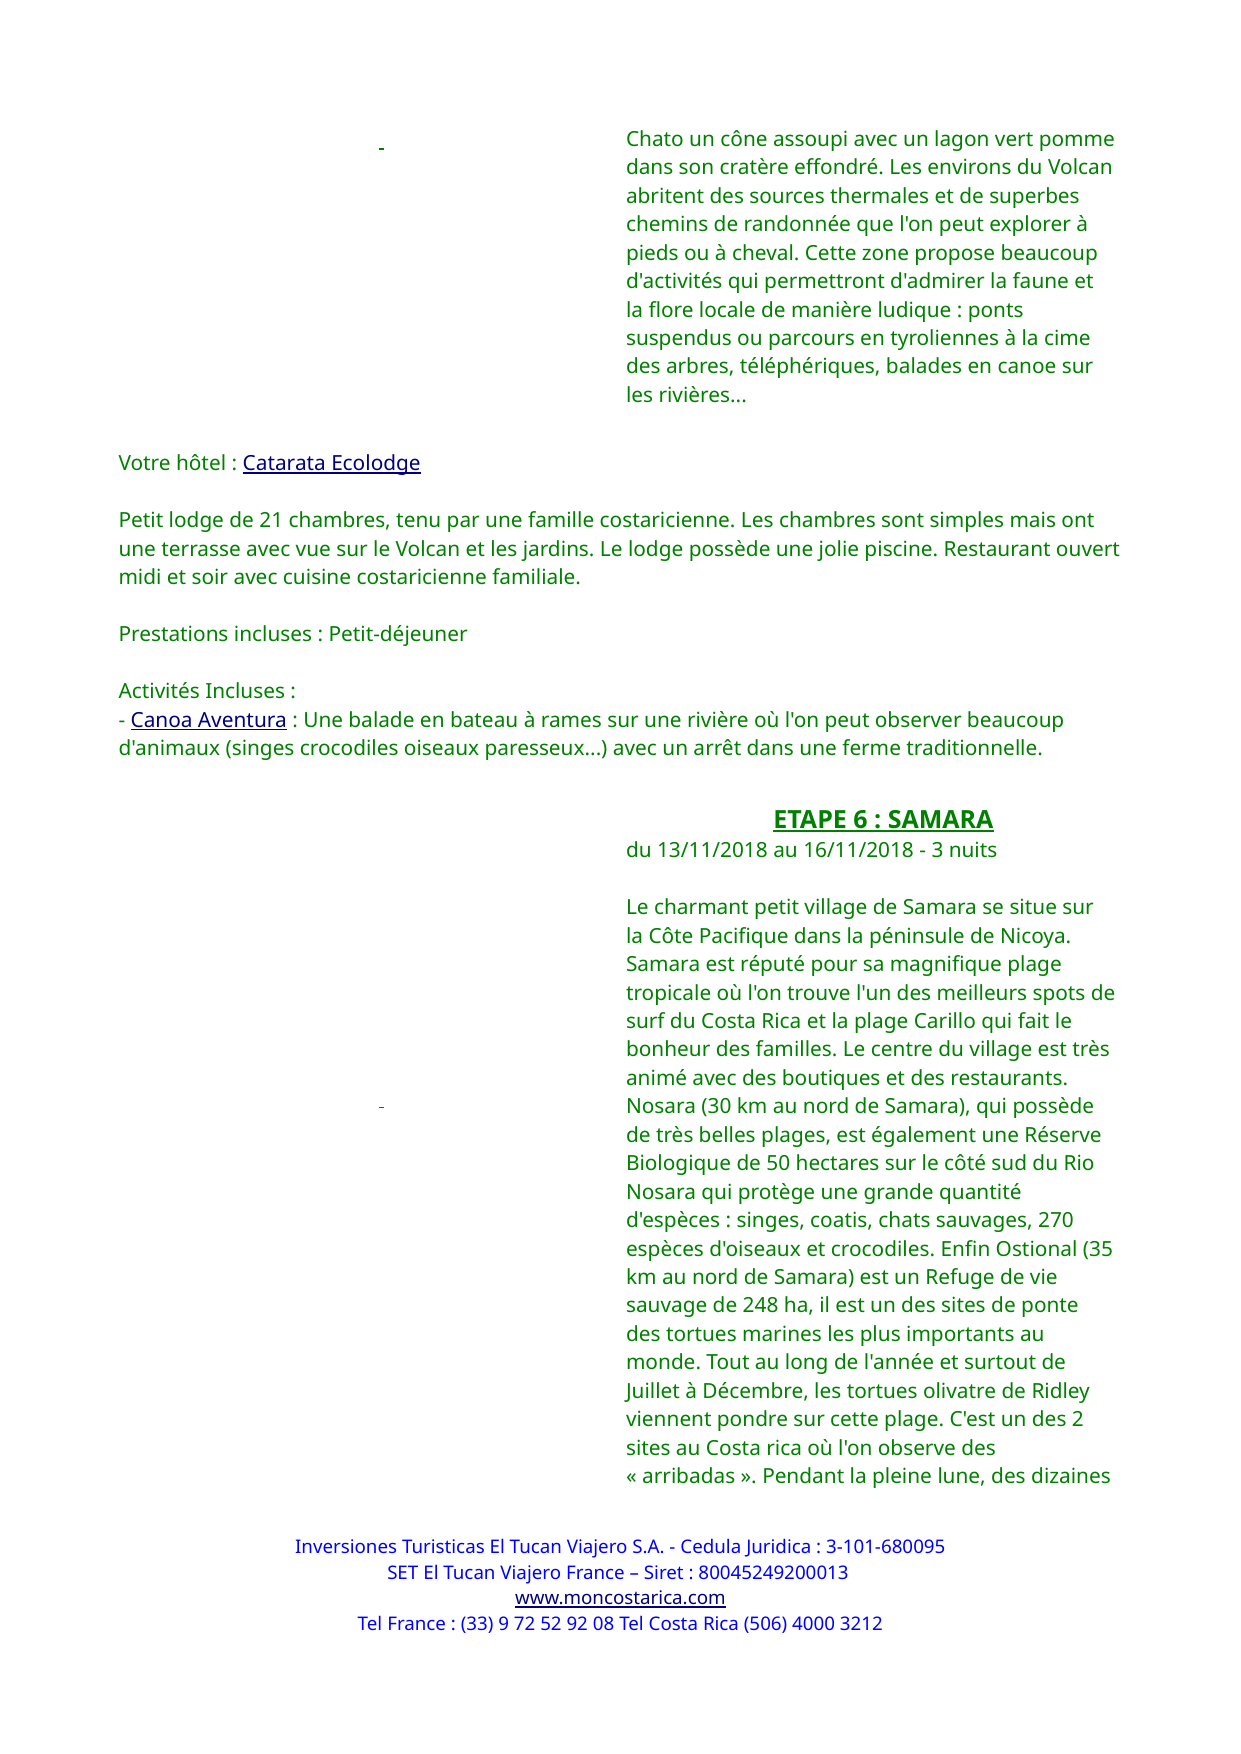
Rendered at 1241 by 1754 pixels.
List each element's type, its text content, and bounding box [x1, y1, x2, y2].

text - Canoa Aventura : Une balade en bateau à rames sur une rivière où l'on peut observer beaucoup d'animaux (singes crocodiles oiseaux paresseux...) avec un arrêt dans une ferme traditionnelle. [118, 705, 1122, 762]
table_header Chato un cône assoupi avec un lagon vert pomme dans son cratère effondré. Les environs du Volcan abritent des sources thermales et de superbes chemins de randonnée que l'on peut explorer à pieds ou à cheval. Cette zone propose beaucoup d'activités qui permettront d'admirer la faune et la flore locale de manière ludique : ponts suspendus ou parcours en tyroliennes à la cime des arbres, téléphériques, balades en canoe sur les rivières... [620, 118, 1122, 414]
table_header [118, 118, 620, 414]
table_header ETAPE 6 : SAMARA du 13/11/2018 au 16/11/2018 - 3 nuits Le charmant petit village de Samara se situe sur la Côte Pacifique dans la péninsule de Nicoya. Samara est réputé pour sa magnifique plage tropicale où l'on trouve l'un des meilleurs spots de surf du Costa Rica et la plage Carillo qui fait le bonheur des familles. Le centre du village est très animé avec des boutiques et des restaurants. Nosara (30 km au nord de Samara), qui possède de très belles plages, est également une Réserve Biologique de 50 hectares sur le côté sud du Rio Nosara qui protège une grande quantité d'espèces : singes, coatis, chats sauvages, 270 espèces d'oiseaux et crocodiles. Enfin Ostional (35 km au nord de Samara) est un Refuge de vie sauvage de 248 ha, il est un des sites de ponte des tortues marines les plus importants au monde. Tout au long de l'année et surtout de Juillet à Décembre, les tortues olivatre de Ridley viennent pondre sur cette plage. C'est un des 2 sites au Costa rica où l'on observe des « arribadas ». Pendant la pleine lune, des dizaines [620, 796, 1122, 1495]
text Prestations incluses : Petit-déjeuner [118, 619, 1122, 648]
text Activités Incluses : [118, 676, 1122, 705]
table_header [118, 796, 620, 1495]
text Petit lodge de 21 chambres, tenu par une famille costaricienne. Les chambres sont simples mais ont une terrasse avec vue sur le Volcan et les jardins. Le lodge possède une jolie piscine. Restaurant ouvert midi et soir avec cuisine costaricienne familiale. [118, 505, 1122, 591]
text Votre hôtel : Catarata Ecolodge [118, 448, 1122, 477]
